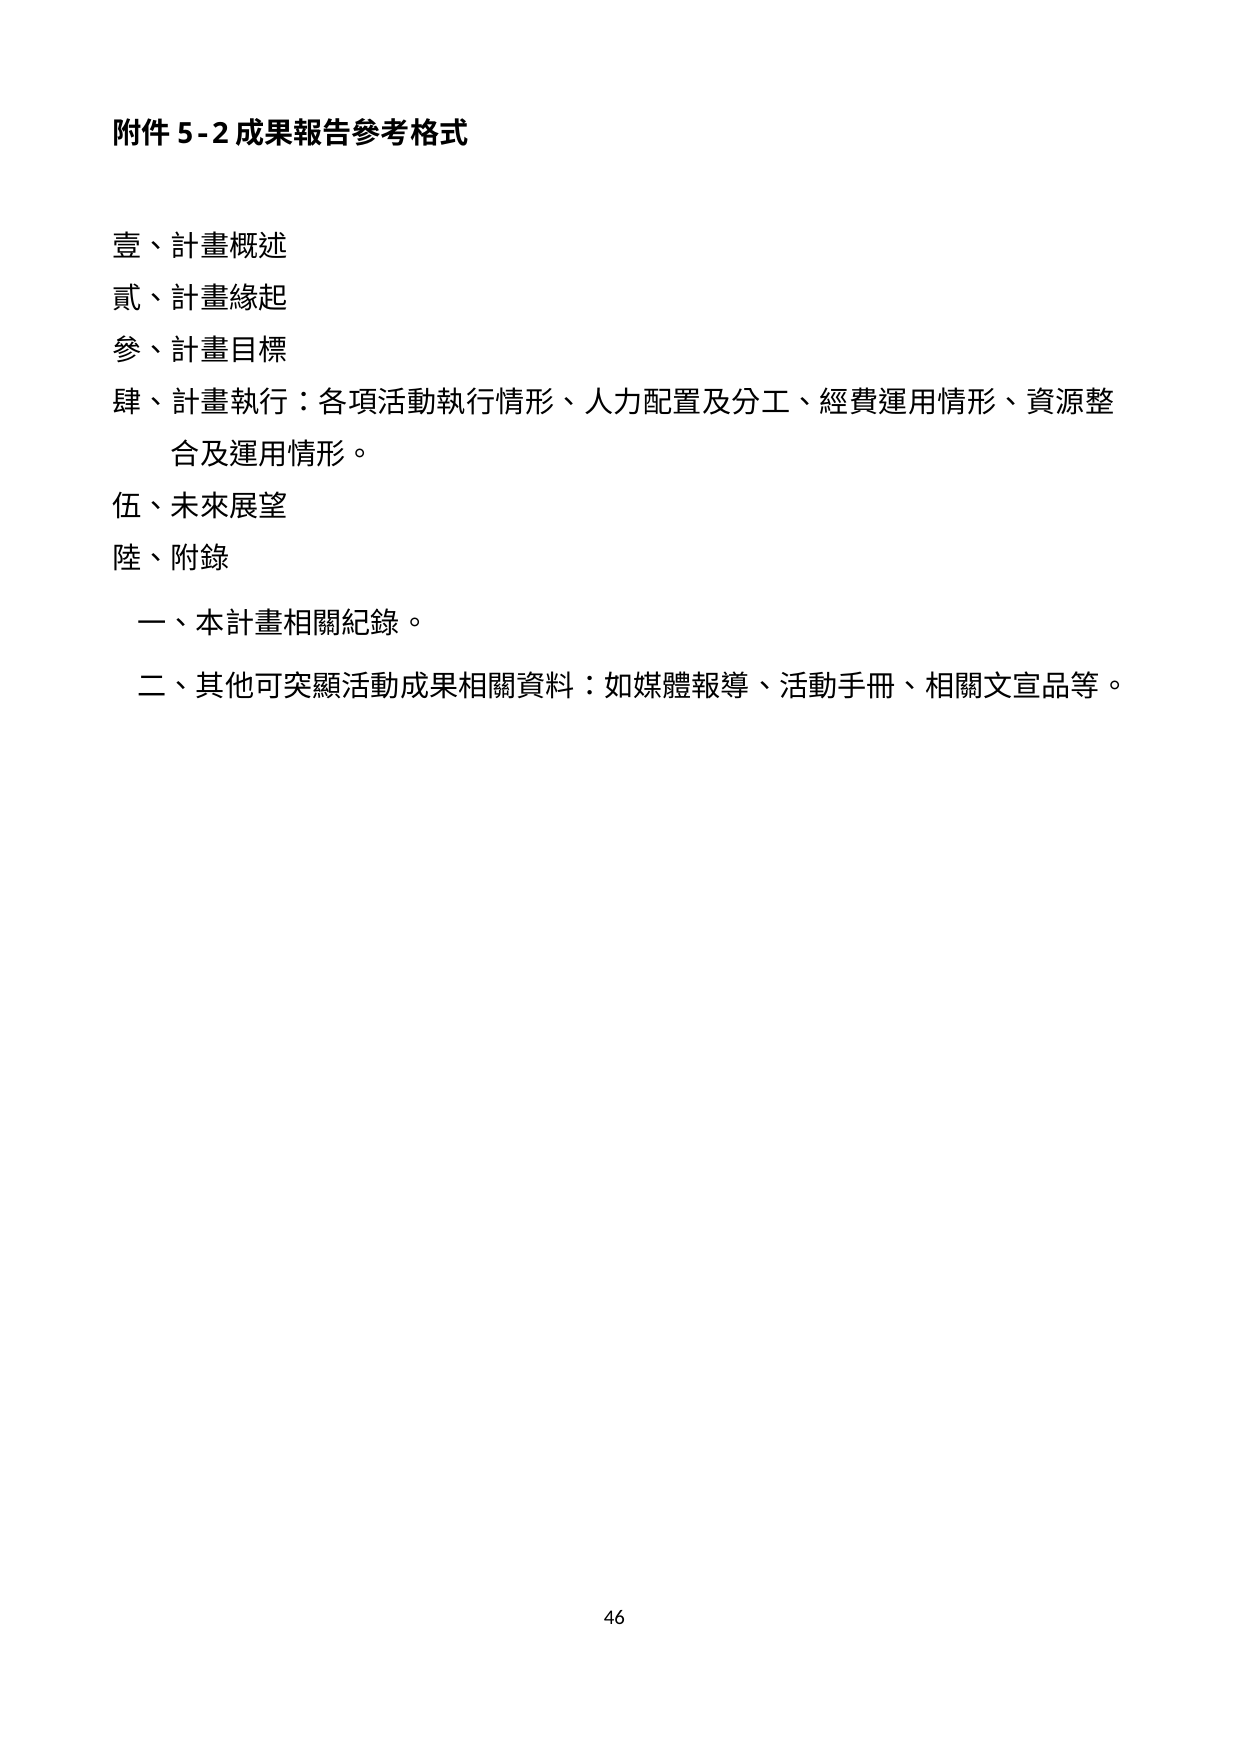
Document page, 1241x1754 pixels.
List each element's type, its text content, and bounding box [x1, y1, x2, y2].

text 附件5-2成果報告參考格式 [112, 89, 1116, 152]
text 陸、附錄 [112, 527, 1116, 579]
text 肆、計畫執行：各項活動執行情形、人力配置及分工、經費運用情形、資源整合及運用情形。 [112, 371, 1116, 475]
text 貳、計畫緣起 [112, 267, 1116, 319]
text 二、其他可突顯活動成果相關資料：如媒體報導、活動手冊、相關文宣品等。 [137, 642, 1116, 704]
text 伍、未來展望 [112, 475, 1116, 527]
text 一、本計畫相關紀錄。 [137, 579, 1116, 642]
text 參、計畫目標 [112, 319, 1116, 371]
text 壹、計畫概述 [112, 214, 1116, 267]
